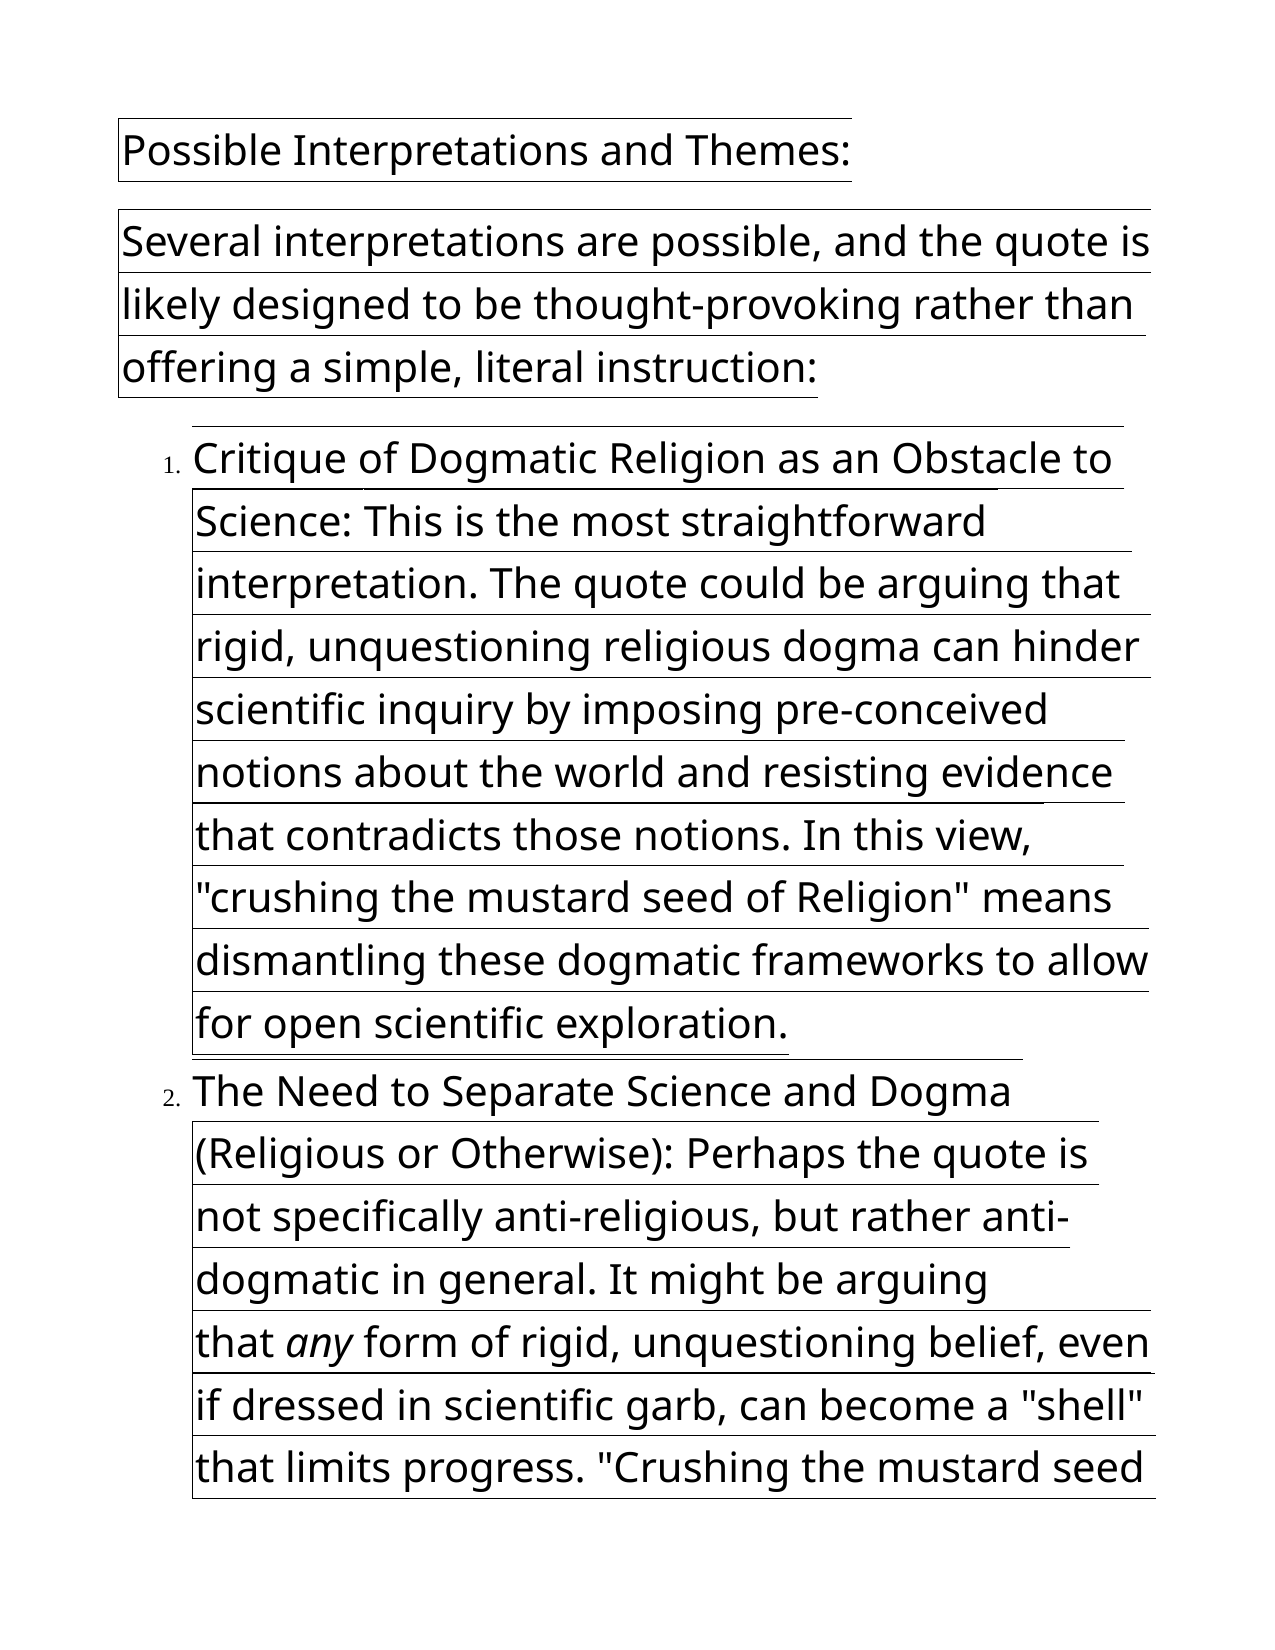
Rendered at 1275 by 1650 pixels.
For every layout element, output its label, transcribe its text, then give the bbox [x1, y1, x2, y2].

text Several interpretations are possible, and the quote is likely designed to be thought-provoking rather than offering a simple, literal instruction: [119, 209, 1157, 397]
text Possible Interpretations and Themes: [119, 118, 1157, 181]
list The Need to Separate Science and Dogma (Religious or Otherwise): Perhaps the quote is not specifically anti-religious, but rather anti-dogmatic in general. It might be arguing that any form of rigid, unquestioning belief, even if dressed in scientific garb, can become a "shell" that limits progress. "Crushing the mustard seed [162, 1058, 1157, 1498]
list Critique of Dogmatic Religion as an Obstacle to Science: This is the most straightforward interpretation. The quote could be arguing that rigid, unquestioning religious dogma can hinder scientific inquiry by imposing pre-conceived notions about the world and resisting evidence that contradicts those notions. In this view, "crushing the mustard seed of Religion" means dismantling these dogmatic frameworks to allow for open scientific exploration. [162, 426, 1157, 1054]
